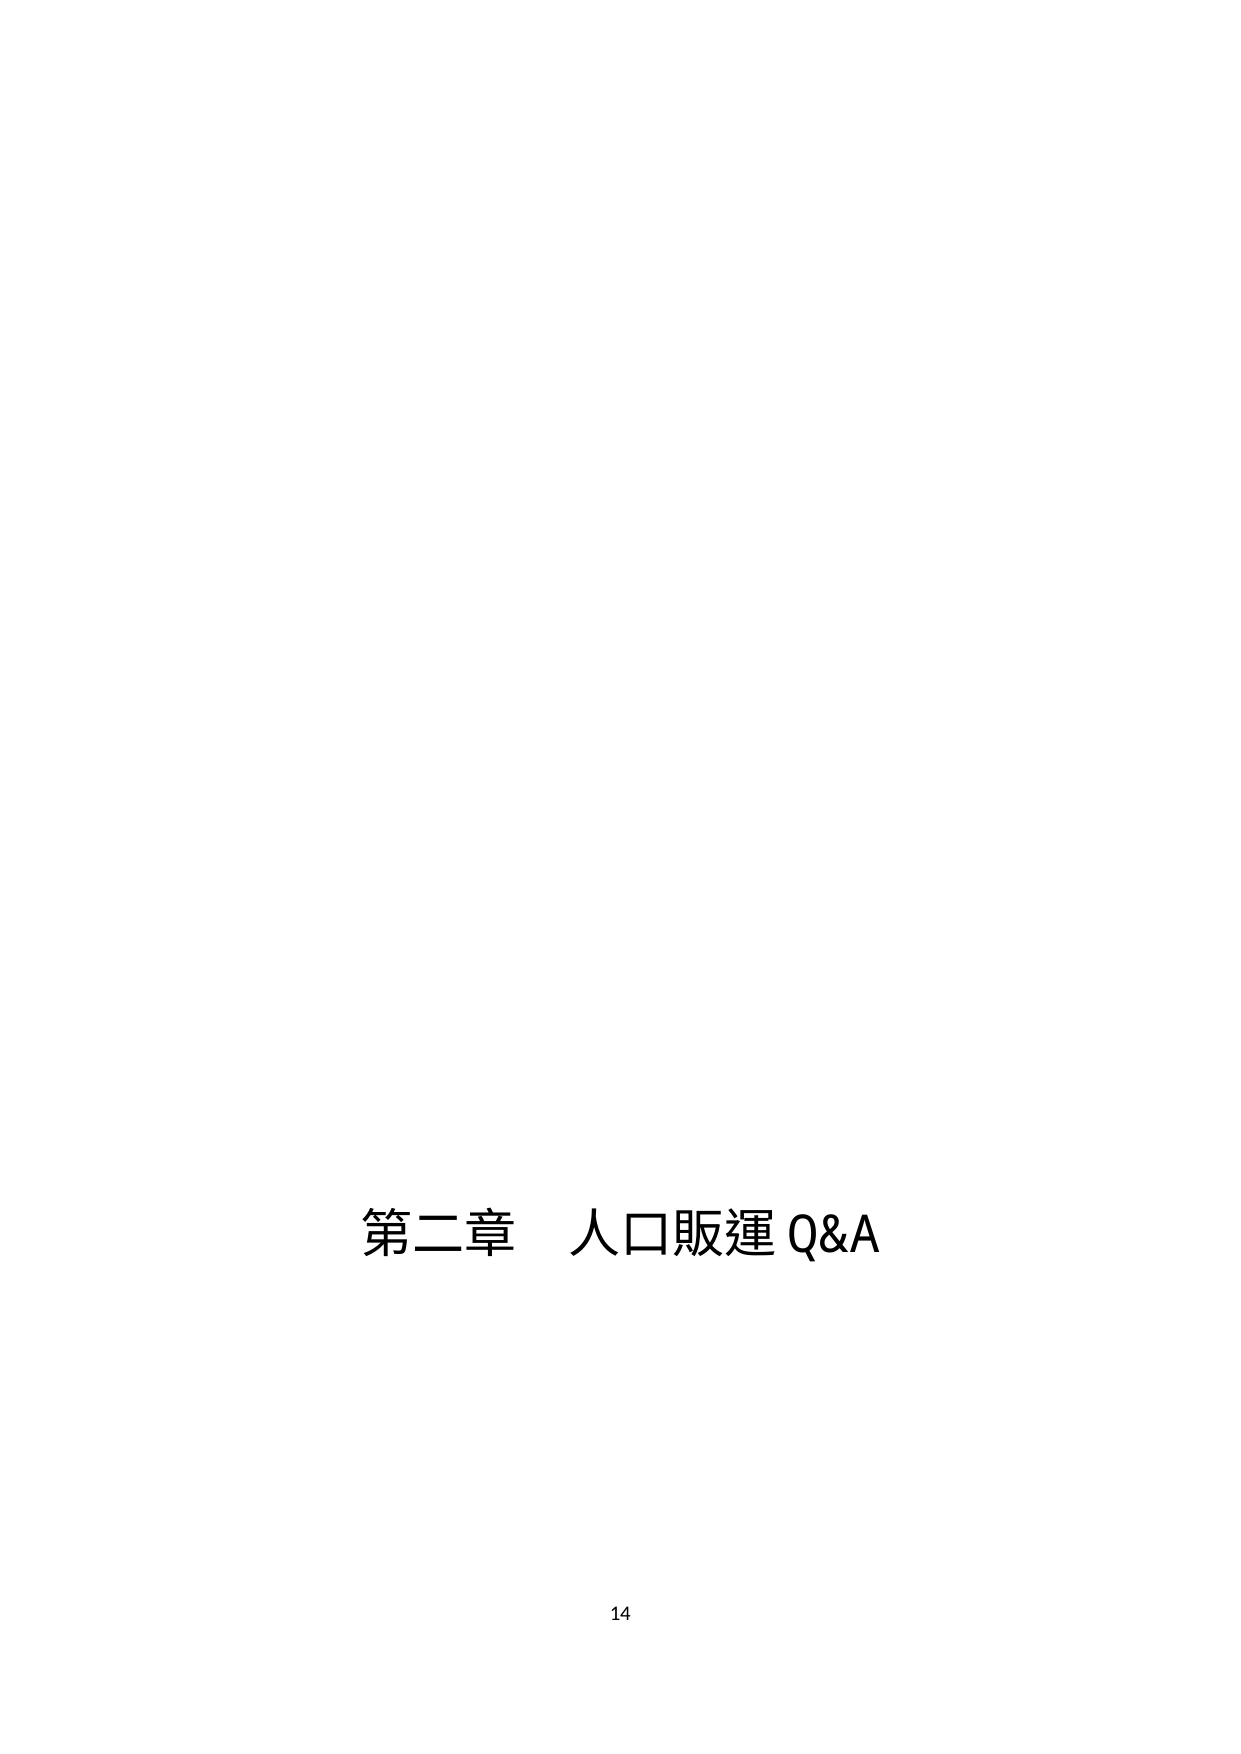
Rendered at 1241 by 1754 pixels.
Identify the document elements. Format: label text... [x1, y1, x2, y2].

text 第二章 人口販運Q&A [187, 1157, 1053, 1282]
